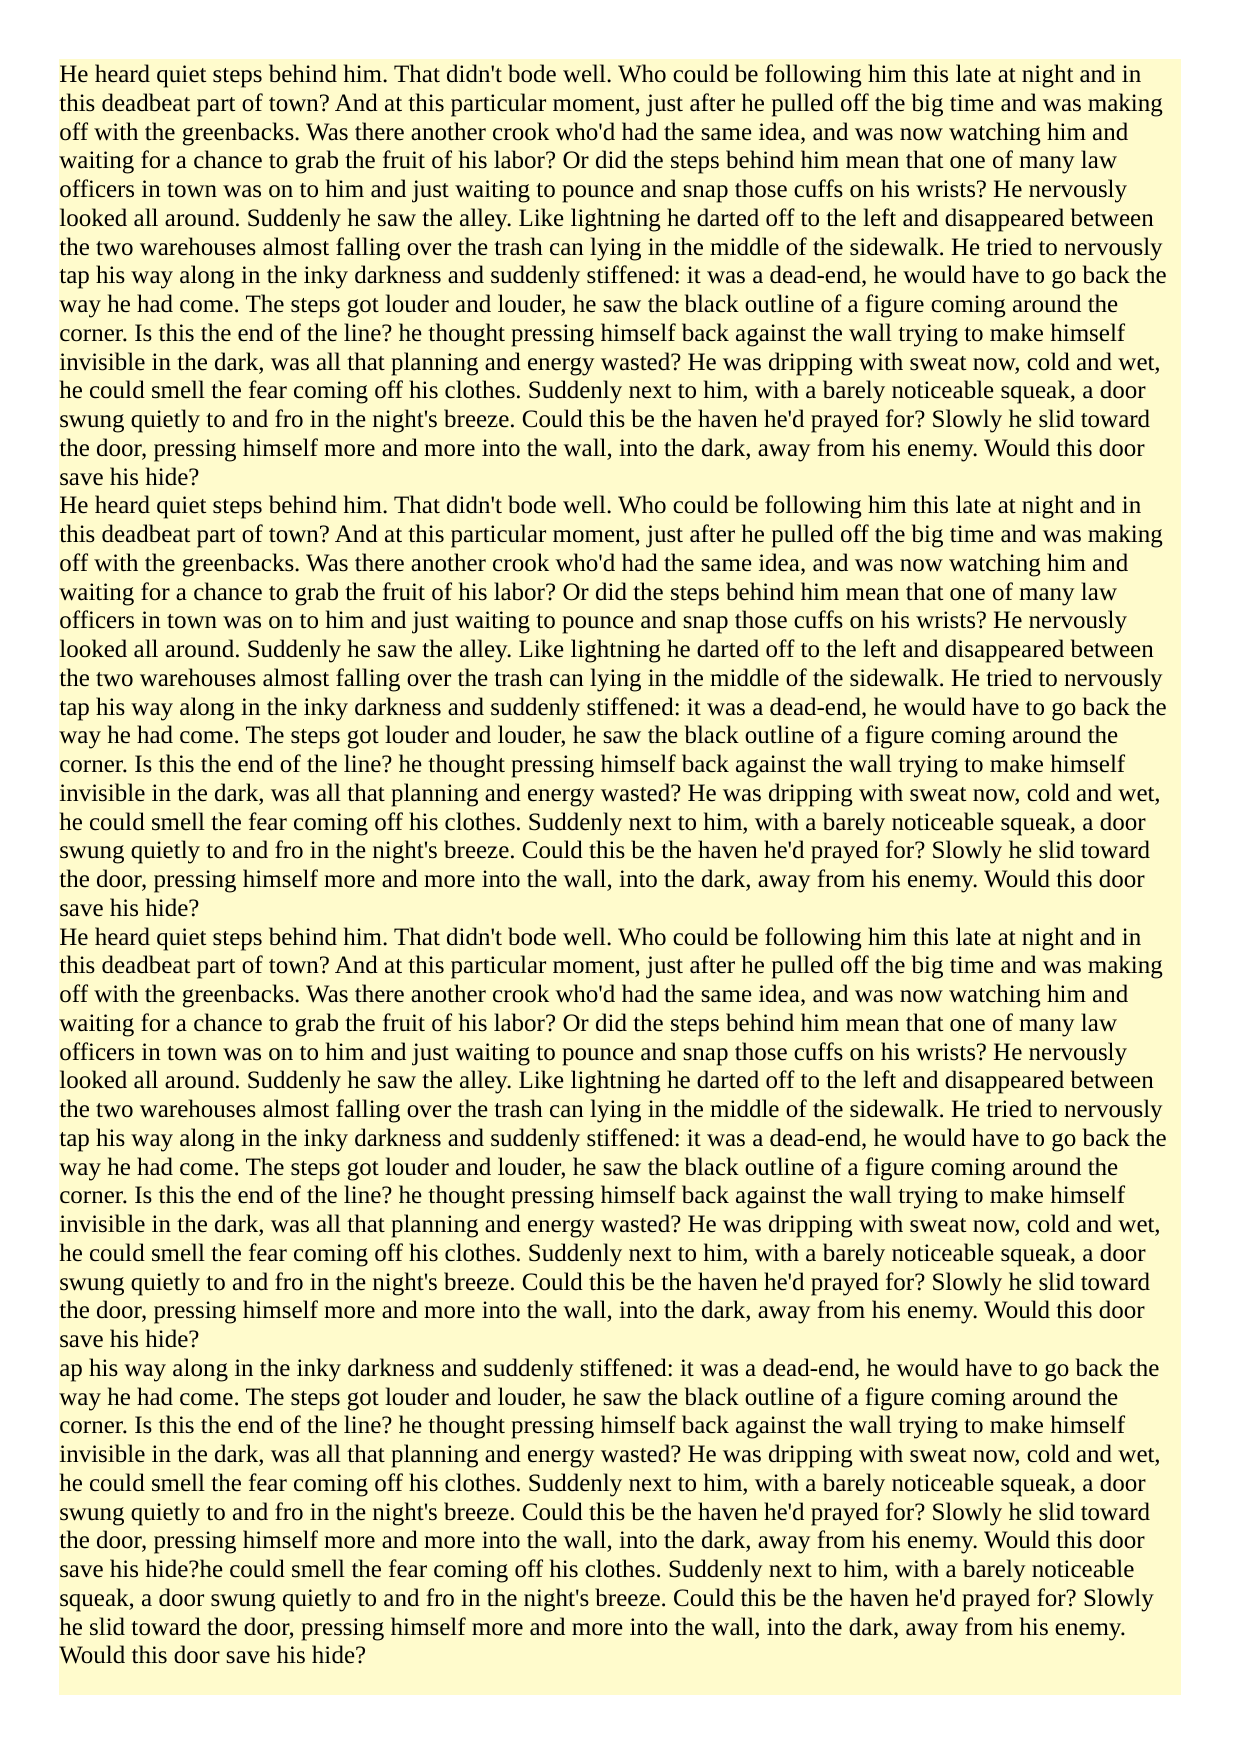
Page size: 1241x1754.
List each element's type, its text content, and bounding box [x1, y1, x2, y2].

text He heard quiet steps behind him. That didn't bode well. Who could be following him this late at night and in this deadbeat part of town? And at this particular moment, just after he pulled off the big time and was making off with the greenbacks. Was there another crook who'd had the same idea, and was now watching him and waiting for a chance to grab the fruit of his labor? Or did the steps behind him mean that one of many law officers in town was on to him and just waiting to pounce and snap those cuffs on his wrists? He nervously looked all around. Suddenly he saw the alley. Like lightning he darted off to the left and disappeared between the two warehouses almost falling over the trash can lying in the middle of the sidewalk. He tried to nervously tap his way along in the inky darkness and suddenly stiffened: it was a dead-end, he would have to go back the way he had come. The steps got louder and louder, he saw the black outline of a figure coming around the corner. Is this the end of the line? he thought pressing himself back against the wall trying to make himself invisible in the dark, was all that planning and energy wasted? He was dripping with sweat now, cold and wet, he could smell the fear coming off his clothes. Suddenly next to him, with a barely noticeable squeak, a door swung quietly to and fro in the night's breeze. Could this be the haven he'd prayed for? Slowly he slid toward the door, pressing himself more and more into the wall, into the dark, away from his enemy. Would this door save his hide? [59, 922, 1181, 1353]
text ap his way along in the inky darkness and suddenly stiffened: it was a dead-end, he would have to go back the way he had come. The steps got louder and louder, he saw the black outline of a figure coming around the corner. Is this the end of the line? he thought pressing himself back against the wall trying to make himself invisible in the dark, was all that planning and energy wasted? He was dripping with sweat now, cold and wet, he could smell the fear coming off his clothes. Suddenly next to him, with a barely noticeable squeak, a door swung quietly to and fro in the night's breeze. Could this be the haven he'd prayed for? Slowly he slid toward the door, pressing himself more and more into the wall, into the dark, away from his enemy. Would this door save his hide?he could smell the fear coming off his clothes. Suddenly next to him, with a barely noticeable squeak, a door swung quietly to and fro in the night's breeze. Could this be the haven he'd prayed for? Slowly he slid toward the door, pressing himself more and more into the wall, into the dark, away from his enemy. Would this door save his hide? [59, 1353, 1181, 1669]
text He heard quiet steps behind him. That didn't bode well. Who could be following him this late at night and in this deadbeat part of town? And at this particular moment, just after he pulled off the big time and was making off with the greenbacks. Was there another crook who'd had the same idea, and was now watching him and waiting for a chance to grab the fruit of his labor? Or did the steps behind him mean that one of many law officers in town was on to him and just waiting to pounce and snap those cuffs on his wrists? He nervously looked all around. Suddenly he saw the alley. Like lightning he darted off to the left and disappeared between the two warehouses almost falling over the trash can lying in the middle of the sidewalk. He tried to nervously tap his way along in the inky darkness and suddenly stiffened: it was a dead-end, he would have to go back the way he had come. The steps got louder and louder, he saw the black outline of a figure coming around the corner. Is this the end of the line? he thought pressing himself back against the wall trying to make himself invisible in the dark, was all that planning and energy wasted? He was dripping with sweat now, cold and wet, he could smell the fear coming off his clothes. Suddenly next to him, with a barely noticeable squeak, a door swung quietly to and fro in the night's breeze. Could this be the haven he'd prayed for? Slowly he slid toward the door, pressing himself more and more into the wall, into the dark, away from his enemy. Would this door save his hide? [59, 59, 1181, 490]
text He heard quiet steps behind him. That didn't bode well. Who could be following him this late at night and in this deadbeat part of town? And at this particular moment, just after he pulled off the big time and was making off with the greenbacks. Was there another crook who'd had the same idea, and was now watching him and waiting for a chance to grab the fruit of his labor? Or did the steps behind him mean that one of many law officers in town was on to him and just waiting to pounce and snap those cuffs on his wrists? He nervously looked all around. Suddenly he saw the alley. Like lightning he darted off to the left and disappeared between the two warehouses almost falling over the trash can lying in the middle of the sidewalk. He tried to nervously tap his way along in the inky darkness and suddenly stiffened: it was a dead-end, he would have to go back the way he had come. The steps got louder and louder, he saw the black outline of a figure coming around the corner. Is this the end of the line? he thought pressing himself back against the wall trying to make himself invisible in the dark, was all that planning and energy wasted? He was dripping with sweat now, cold and wet, he could smell the fear coming off his clothes. Suddenly next to him, with a barely noticeable squeak, a door swung quietly to and fro in the night's breeze. Could this be the haven he'd prayed for? Slowly he slid toward the door, pressing himself more and more into the wall, into the dark, away from his enemy. Would this door save his hide? [59, 490, 1181, 922]
